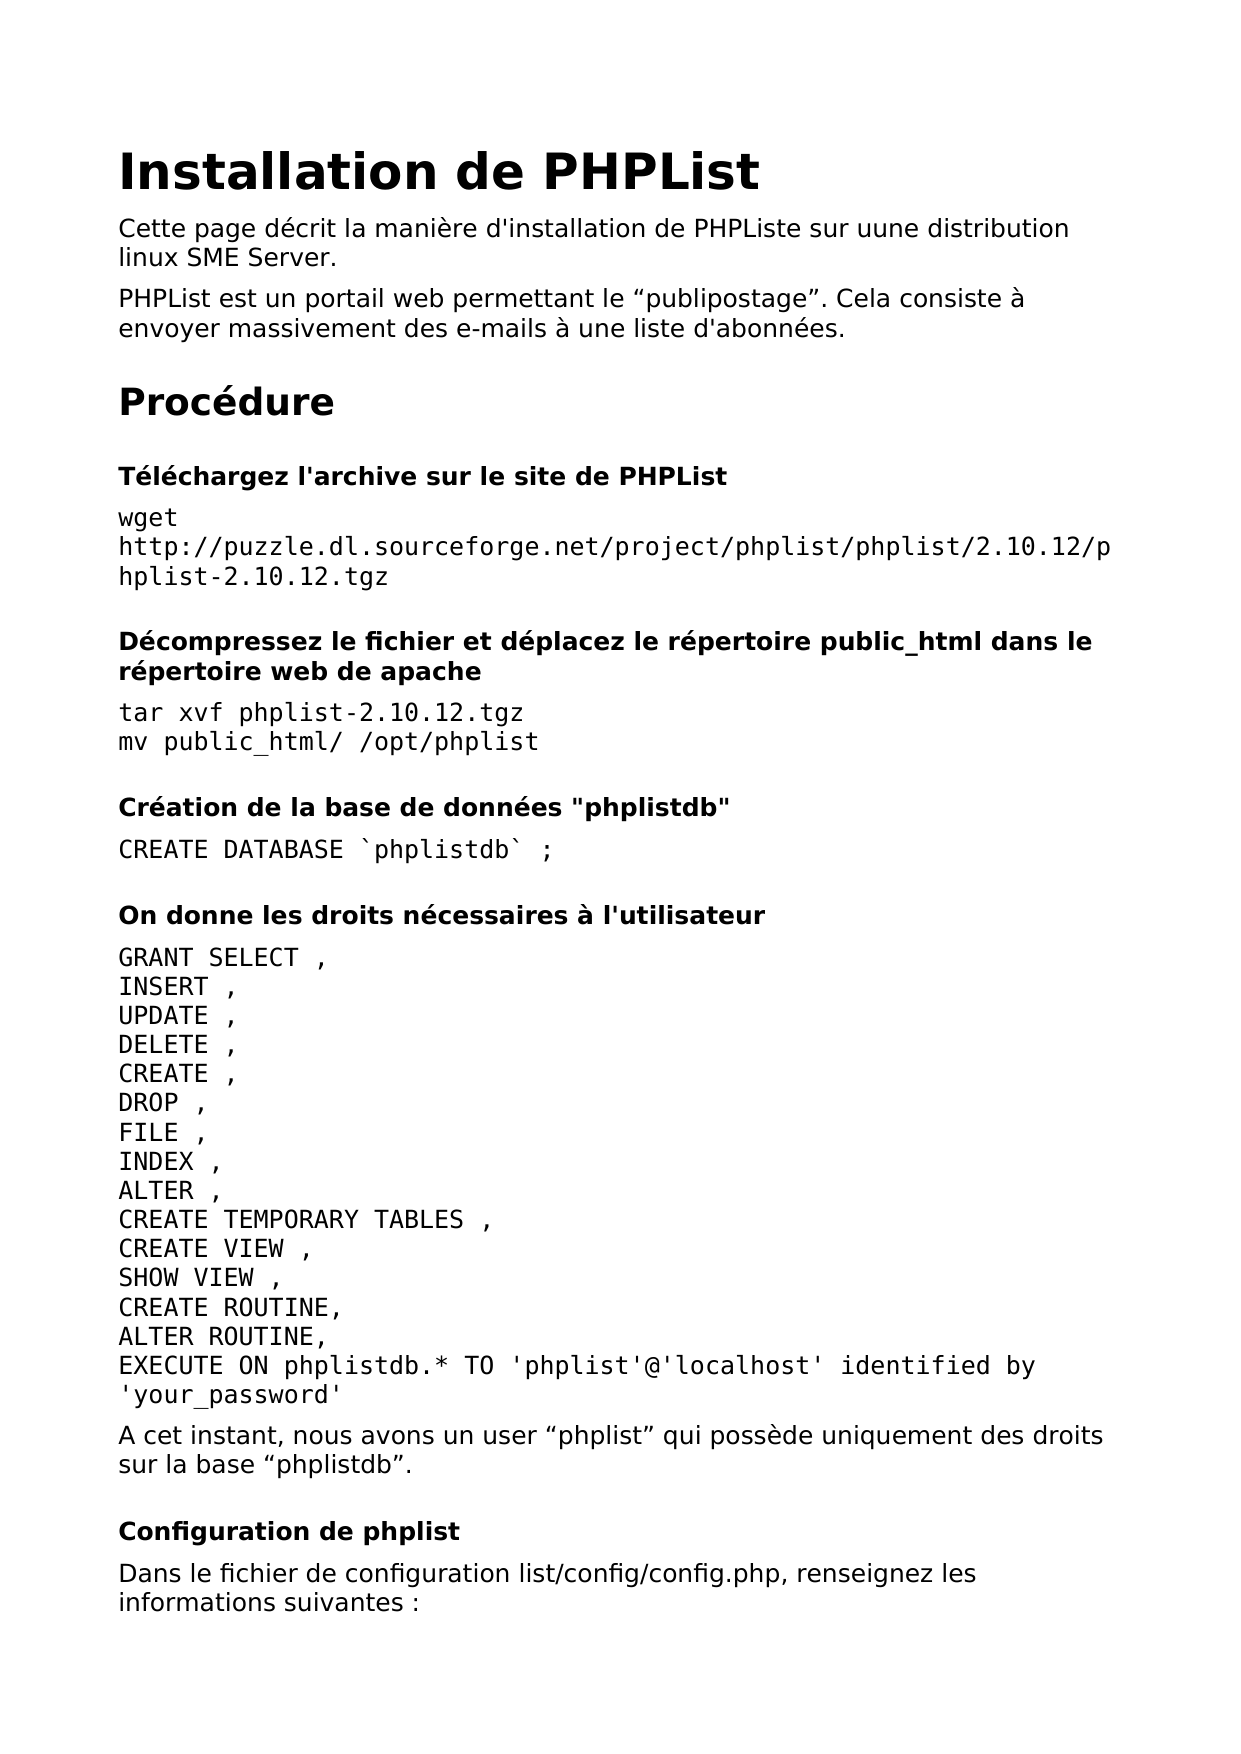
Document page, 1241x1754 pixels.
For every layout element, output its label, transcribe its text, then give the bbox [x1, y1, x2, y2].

subtitle Téléchargez l'archive sur le site de PHPList [118, 462, 1122, 491]
text A cet instant, nous avons un user “phplist” qui possède uniquement des droits sur la base “phplistdb”. [118, 1421, 1122, 1479]
text wget http://puzzle.dl.sourceforge.net/project/phplist/phplist/2.10.12/phplist-2.10.12.tgz [118, 503, 1122, 591]
subtitle Création de la base de données "phplistdb" [118, 793, 1122, 823]
text Cette page décrit la manière d'installation de PHPListe sur uune distribution linux SME Server. [118, 214, 1122, 272]
text CREATE DATABASE `phplistdb` ; [118, 835, 1122, 864]
subtitle Configuration de phplist [118, 1517, 1122, 1546]
text GRANT SELECT , INSERT , UPDATE , DELETE , CREATE , DROP , FILE , INDEX , ALTER , CREATE TEMPORARY TABLES , CREATE VIEW , SHOW VIEW , CREATE ROUTINE, ALTER ROUTINE, EXECUTE ON phplistdb.* TO 'phplist'@'localhost' identified by 'your_password' [118, 943, 1122, 1409]
subtitle Installation de PHPList [118, 143, 1122, 201]
text PHPList est un portail web permettant le “publipostage”. Cela consiste à envoyer massivement des e-mails à une liste d'abonnées. [118, 285, 1122, 343]
subtitle Décompressez le fichier et déplacez le répertoire public_html dans le répertoire web de apache [118, 628, 1122, 686]
text tar xvf phplist-2.10.12.tgz mv public_html/ /opt/phplist [118, 698, 1122, 757]
text Dans le fichier de configuration list/config/config.php, renseignez les informations suivantes : [118, 1559, 1122, 1617]
subtitle Procédure [118, 381, 1122, 424]
subtitle On donne les droits nécessaires à l'utilisateur [118, 901, 1122, 930]
